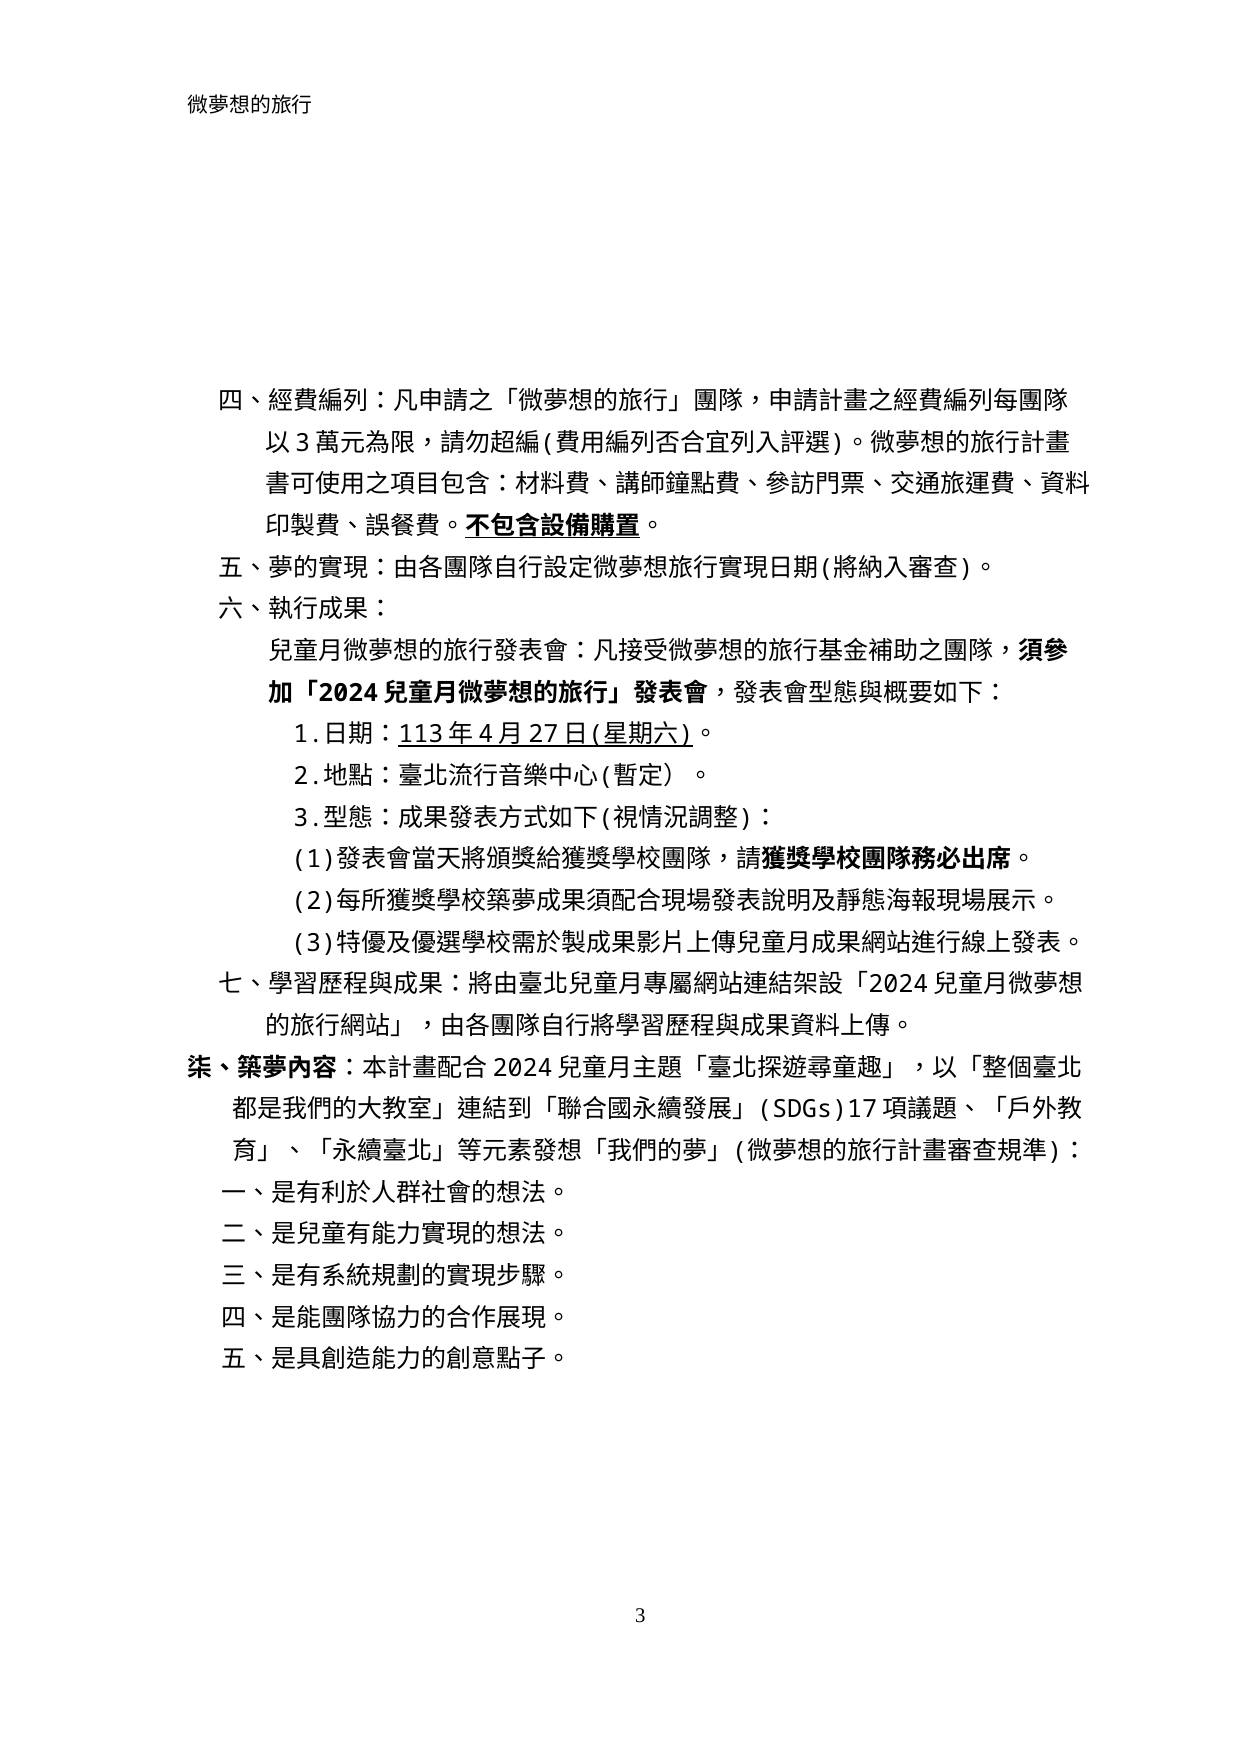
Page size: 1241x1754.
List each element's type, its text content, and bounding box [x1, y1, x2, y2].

text (1)發表會當天將頒獎給獲獎學校團隊，請獲獎學校團隊務必出席。 [291, 834, 1093, 876]
text 三、是有系統規劃的實現步驟。 [187, 1251, 1093, 1293]
text 四、是能團隊協力的合作展現。 [187, 1293, 1093, 1334]
text 3.型態：成果發表方式如下(視情況調整)： [218, 793, 1093, 834]
text 加「2024兒童月微夢想的旅行」發表會，發表會型態與概要如下： [243, 668, 1093, 709]
text 二、是兒童有能力實現的想法。 [187, 1209, 1093, 1251]
text 1.日期：113年4月27日(星期六)。 [218, 709, 1093, 751]
text 五、是具創造能力的創意點子。 [187, 1334, 1093, 1376]
text (3)特優及優選學校需於製成果影片上傳兒童月成果網站進行線上發表。 [205, 918, 1093, 959]
text 柒、築夢內容：本計畫配合2024兒童月主題「臺北探遊尋童趣」，以「整個臺北都是我們的大教室」連結到「聯合國永續發展」(SDGs)17項議題、「戶外教育」、「永續臺北」等元素發想「我們的夢」(微夢想的旅行計畫審查規準)： [187, 1043, 1093, 1168]
text 一、是有利於人群社會的想法。 [187, 1168, 1093, 1209]
text 五、夢的實現：由各團隊自行設定微夢想旅行實現日期(將納入審查)。 [218, 543, 1093, 584]
text 兒童月微夢想的旅行發表會：凡接受微夢想的旅行基金補助之團隊，須參 [243, 626, 1093, 668]
text 2.地點：臺北流行音樂中心(暫定）。 [218, 751, 1093, 793]
text 四、經費編列：凡申請之「微夢想的旅行」團隊，申請計畫之經費編列每團隊以3萬元為限，請勿超編(費用編列否合宜列入評選)。微夢想的旅行計畫書可使用之項目包含：材料費、講師鐘點費、參訪門票、交通旅運費、資料印製費、誤餐費。不包含設備購置。 [218, 376, 1093, 543]
text 七、學習歷程與成果：將由臺北兒童月專屬網站連結架設「2024兒童月微夢想的旅行網站」，由各團隊自行將學習歷程與成果資料上傳。 [218, 959, 1093, 1043]
text 六、執行成果： [218, 584, 1093, 626]
text (2)每所獲獎學校築夢成果須配合現場發表說明及靜態海報現場展示。 [291, 876, 1093, 918]
